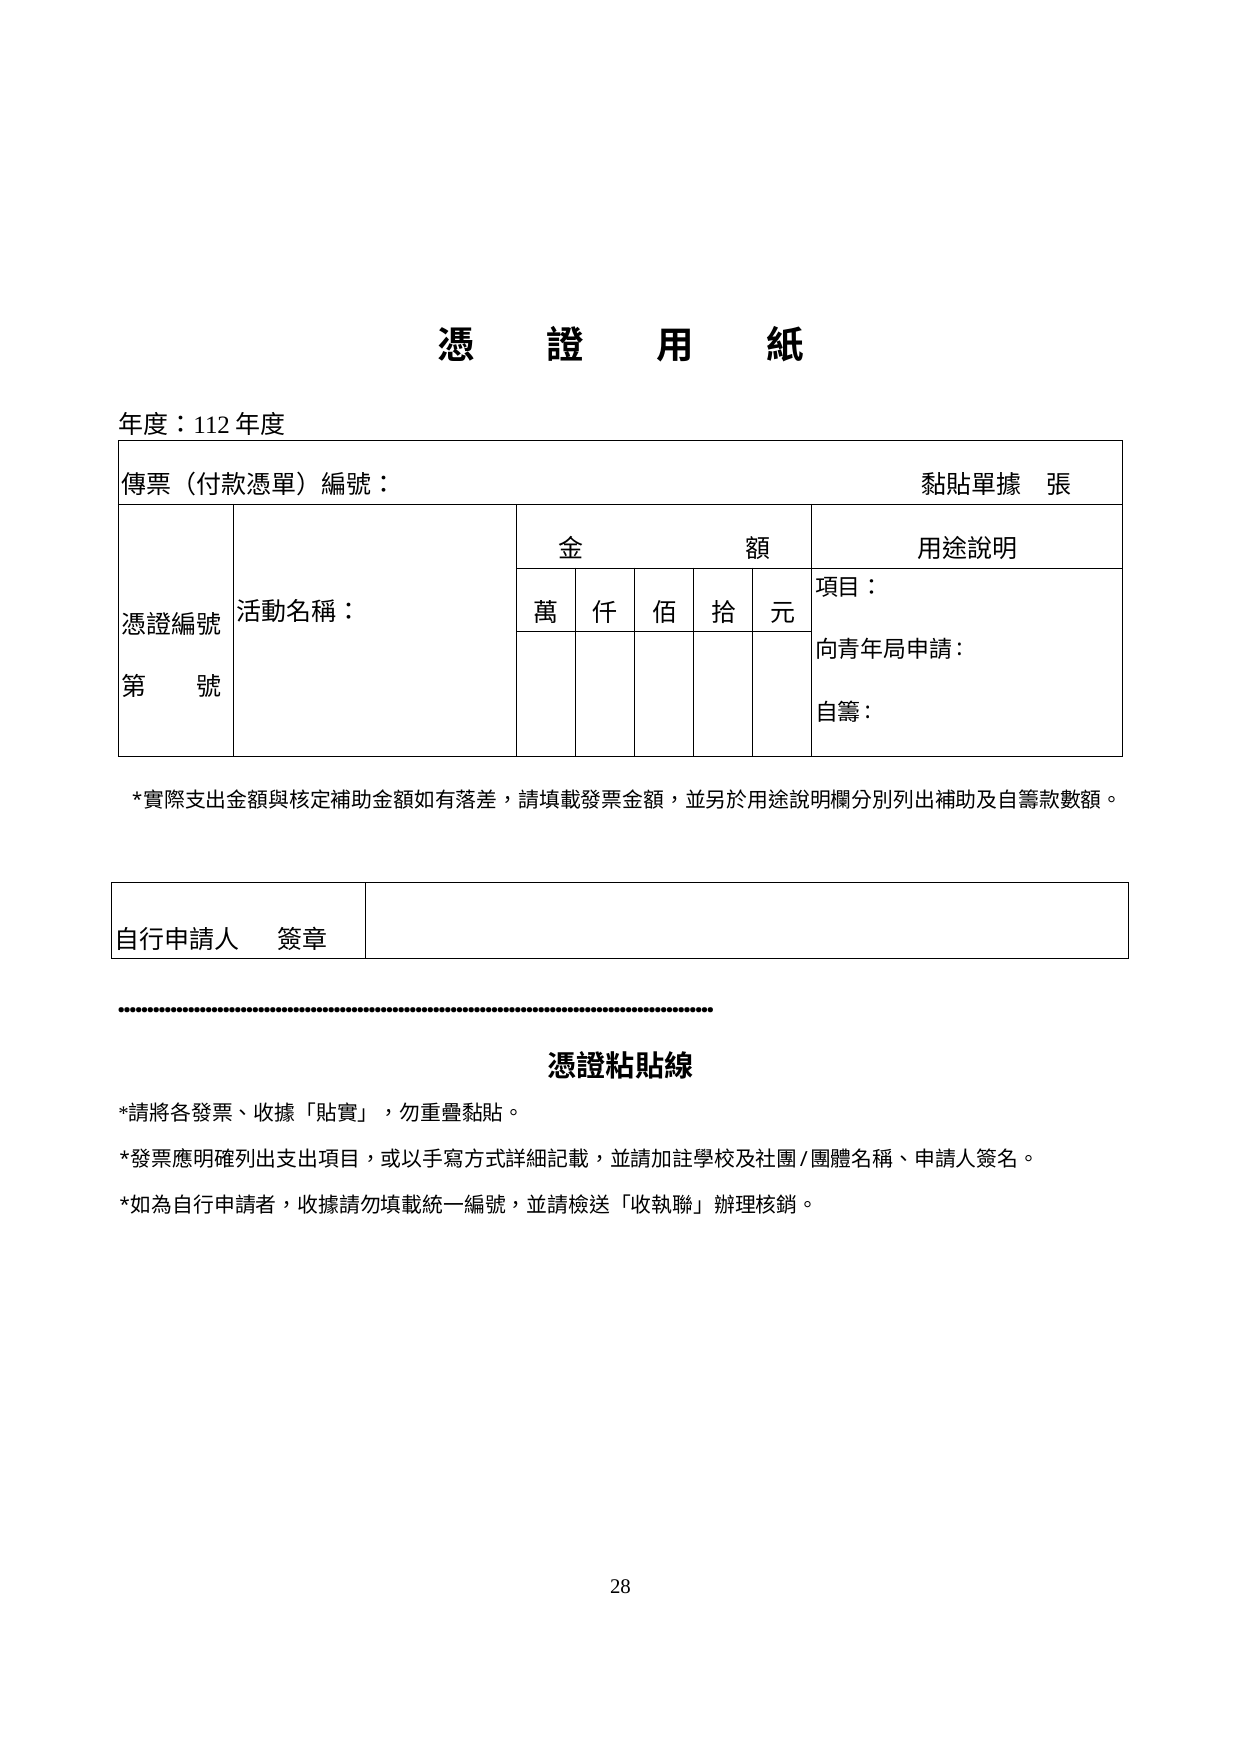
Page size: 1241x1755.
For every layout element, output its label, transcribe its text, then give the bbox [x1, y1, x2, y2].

table_cell 元 [753, 569, 811, 631]
text 年度：112年度 [118, 404, 1122, 440]
table_cell [517, 632, 575, 756]
table_cell 萬 [517, 569, 575, 631]
text 憑證粘貼線 [118, 1022, 1122, 1084]
text *請將各發票、收據「貼實」，勿重疊黏貼。 [118, 1084, 1122, 1130]
table_cell 用途說明 [812, 505, 1122, 567]
table_cell [694, 632, 752, 756]
text *如為自行申請者，收據請勿填載統一編號，並請檢送「收執聯」辦理核銷。 [118, 1176, 1122, 1222]
text 憑證用紙 [118, 300, 1122, 362]
table_header [366, 883, 1128, 958]
table_cell 項目： 向青年局申請: 自籌: [812, 569, 1122, 756]
table_cell [753, 632, 811, 756]
table_cell 佰 [635, 569, 693, 631]
table_header 自行申請人 簽章 [112, 883, 365, 958]
table_cell [635, 632, 693, 756]
text *發票應明確列出支出項目，或以手寫方式詳細記載，並請加註學校及社團/團體名稱、申請人簽名。 [118, 1130, 1122, 1176]
table_cell 憑證編號第 號 [119, 505, 233, 756]
text ………………………………………………………………………………………… [118, 959, 1122, 1022]
table_cell 金 額 [517, 505, 811, 567]
table_cell [576, 632, 634, 756]
table_cell 仟 [576, 569, 634, 631]
table_header 傳票（付款憑單）編號： 黏貼單據 張 [119, 441, 1122, 504]
text *實際支出金額與核定補助金額如有落差，請填載發票金額，並另於用途說明欄分別列出補助及自籌款數額。 [118, 757, 1122, 819]
table_cell 拾 [694, 569, 752, 631]
table_cell 活動名稱： [234, 505, 516, 756]
